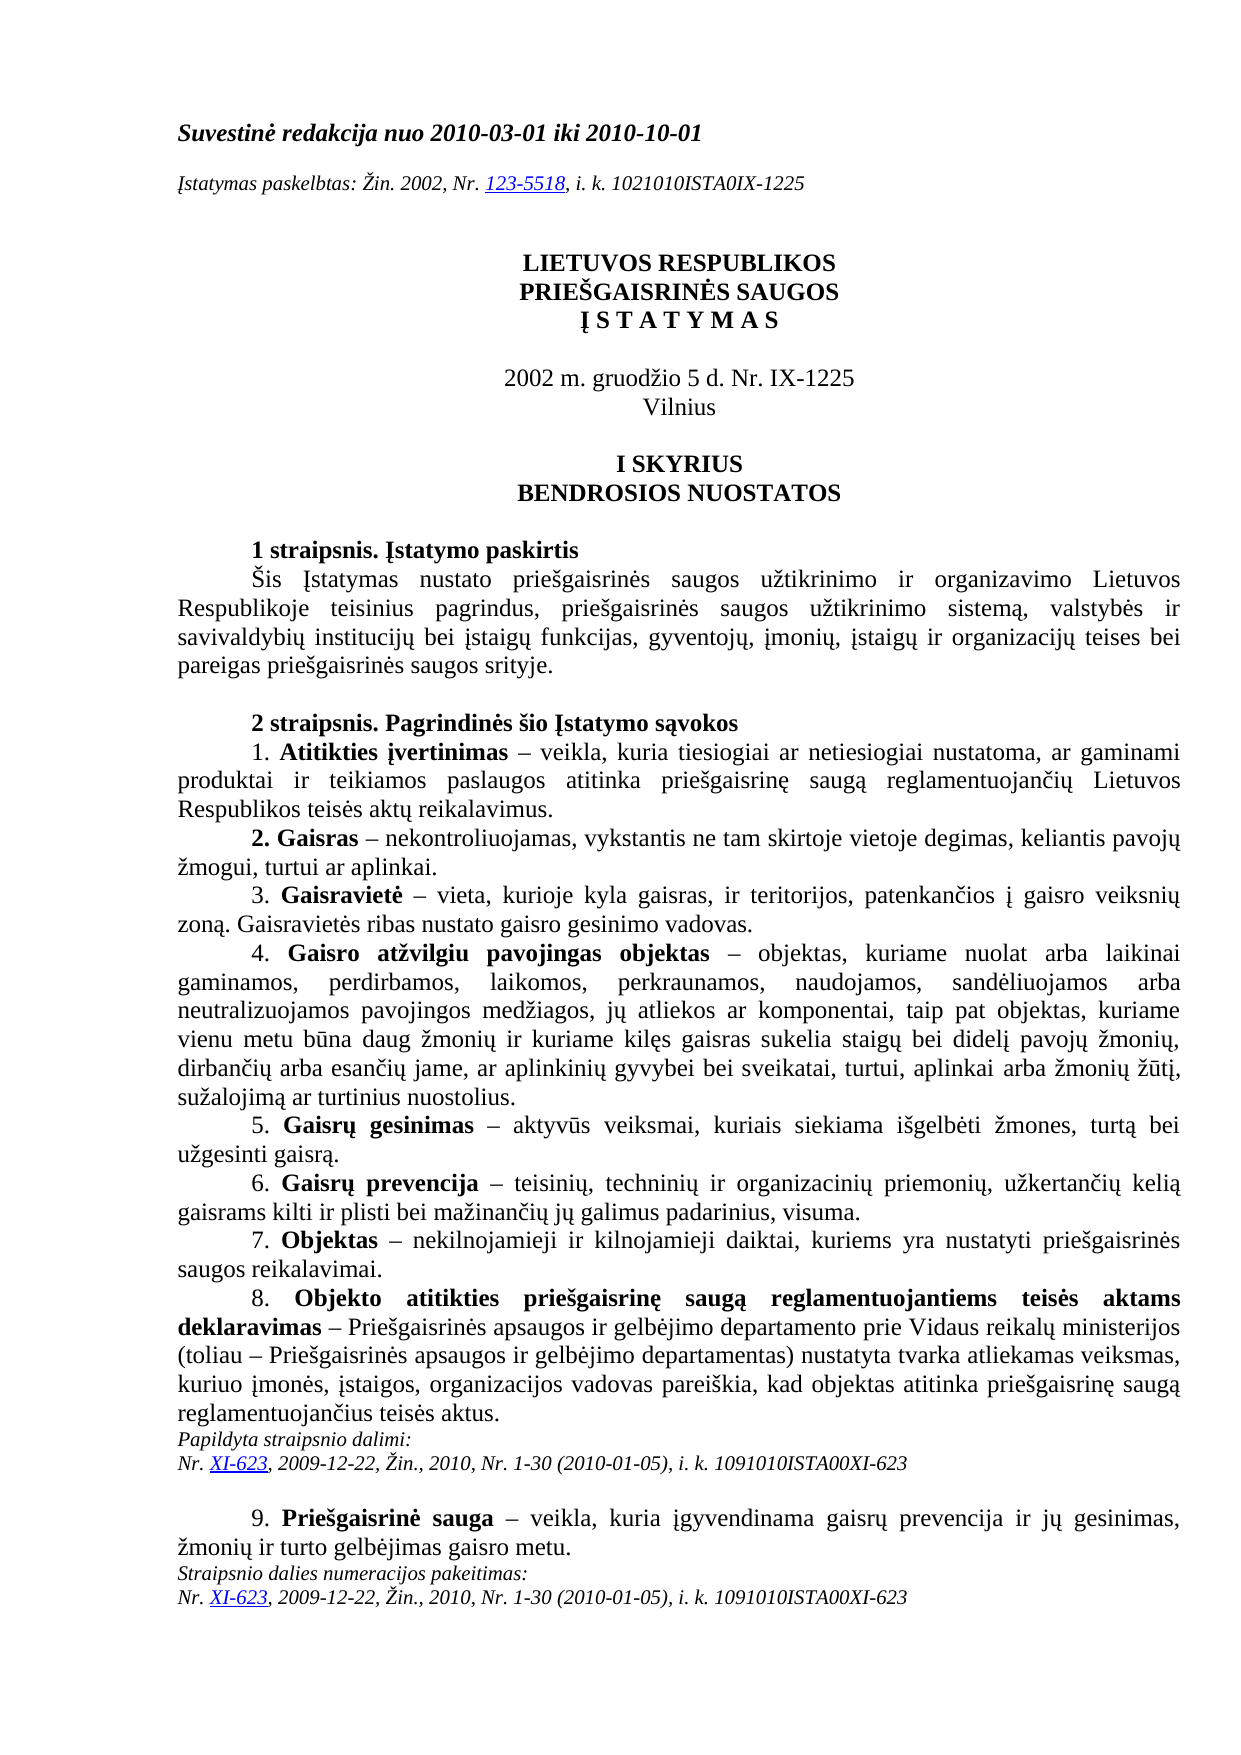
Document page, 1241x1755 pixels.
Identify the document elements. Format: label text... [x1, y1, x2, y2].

text 1. Atitikties įvertinimas – veikla, kuria tiesiogiai ar netiesiogiai nustatoma, ar gaminami produktai ir teikiamos paslaugos atitinka priešgaisrinę saugą reglamentuojančių Lietuvos Respublikos teisės aktų reikalavimus. [177, 737, 1181, 823]
text BENDROSIOS NUOSTATOS [177, 478, 1181, 507]
text Papildyta straipsnio dalimi: [177, 1427, 1181, 1451]
text Šis Įstatymas nustato priešgaisrinės saugos užtikrinimo ir organizavimo Lietuvos Respublikoje teisinius pagrindus, priešgaisrinės saugos užtikrinimo sistemą, valstybės ir savivaldybių institucijų bei įstaigų funkcijas, gyventojų, įmonių, įstaigų ir organizacijų teises bei pareigas priešgaisrinės saugos srityje. [177, 564, 1181, 679]
text I SKYRIUS [177, 449, 1181, 478]
text 5. Gaisrų gesinimas – aktyvūs veiksmai, kuriais siekiama išgelbėti žmones, turtą bei užgesinti gaisrą. [177, 1110, 1181, 1168]
text 7. Objektas – nekilnojamieji ir kilnojamieji daiktai, kuriems yra nustatyti priešgaisrinės saugos reikalavimai. [177, 1225, 1181, 1283]
text 9. Priešgaisrinė sauga – veikla, kuria įgyvendinama gaisrų prevencija ir jų gesinimas, žmonių ir turto gelbėjimas gaisro metu. [177, 1503, 1181, 1561]
text Nr. XI-623, 2009-12-22, Žin., 2010, Nr. 1-30 (2010-01-05), i. k. 1091010ISTA00XI-623 [177, 1585, 1181, 1609]
text 4. Gaisro atžvilgiu pavojingas objektas – objektas, kuriame nuolat arba laikinai gaminamos, perdirbamos, laikomos, perkraunamos, naudojamos, sandėliuojamos arba neutralizuojamos pavojingos medžiagos, jų atliekos ar komponentai, taip pat objektas, kuriame vienu metu būna daug žmonių ir kuriame kilęs gaisras sukelia staigų bei didelį pavojų žmonių, dirbančių arba esančių jame, ar aplinkinių gyvybei bei sveikatai, turtui, aplinkai arba žmonių žūtį, sužalojimą ar turtinius nuostolius. [177, 938, 1181, 1110]
text LIETUVOS RESPUBLIKOS [177, 248, 1181, 277]
text Įstatymas paskelbtas: Žin. 2002, Nr. 123-5518, i. k. 1021010ISTA0IX-1225 [177, 171, 1181, 195]
text 2. Gaisras – nekontroliuojamas, vykstantis ne tam skirtoje vietoje degimas, keliantis pavojų žmogui, turtui ar aplinkai. [177, 823, 1181, 880]
text 3. Gaisravietė – vieta, kurioje kyla gaisras, ir teritorijos, patenkančios į gaisro veiksnių zoną. Gaisravietės ribas nustato gaisro gesinimo vadovas. [177, 880, 1181, 938]
text Nr. XI-623, 2009-12-22, Žin., 2010, Nr. 1-30 (2010-01-05), i. k. 1091010ISTA00XI-623 [177, 1451, 1181, 1475]
text 8. Objekto atitikties priešgaisrinę saugą reglamentuojantiems teisės aktams deklaravimas – Priešgaisrinės apsaugos ir gelbėjimo departamento prie Vidaus reikalų ministerijos (toliau – Priešgaisrinės apsaugos ir gelbėjimo departamentas) nustatyta tvarka atliekamas veiksmas, kuriuo įmonės, įstaigos, organizacijos vadovas pareiškia, kad objektas atitinka priešgaisrinę saugą reglamentuojančius teisės aktus. [177, 1283, 1181, 1427]
text 2002 m. gruodžio 5 d. Nr. IX-1225 [177, 363, 1181, 392]
text PRIEŠGAISRINĖS SAUGOS [177, 277, 1181, 305]
text Į S T A T Y M A S [177, 305, 1181, 334]
text 1 straipsnis. Įstatymo paskirtis [177, 535, 1181, 564]
text Vilnius [177, 392, 1181, 420]
text 6. Gaisrų prevencija – teisinių, techninių ir organizacinių priemonių, užkertančių kelią gaisrams kilti ir plisti bei mažinančių jų galimus padarinius, visuma. [177, 1168, 1181, 1225]
text Suvestinė redakcija nuo 2010-03-01 iki 2010-10-01 [177, 118, 1181, 147]
text 2 straipsnis. Pagrindinės šio Įstatymo sąvokos [177, 708, 1181, 737]
text Straipsnio dalies numeracijos pakeitimas: [177, 1561, 1181, 1585]
